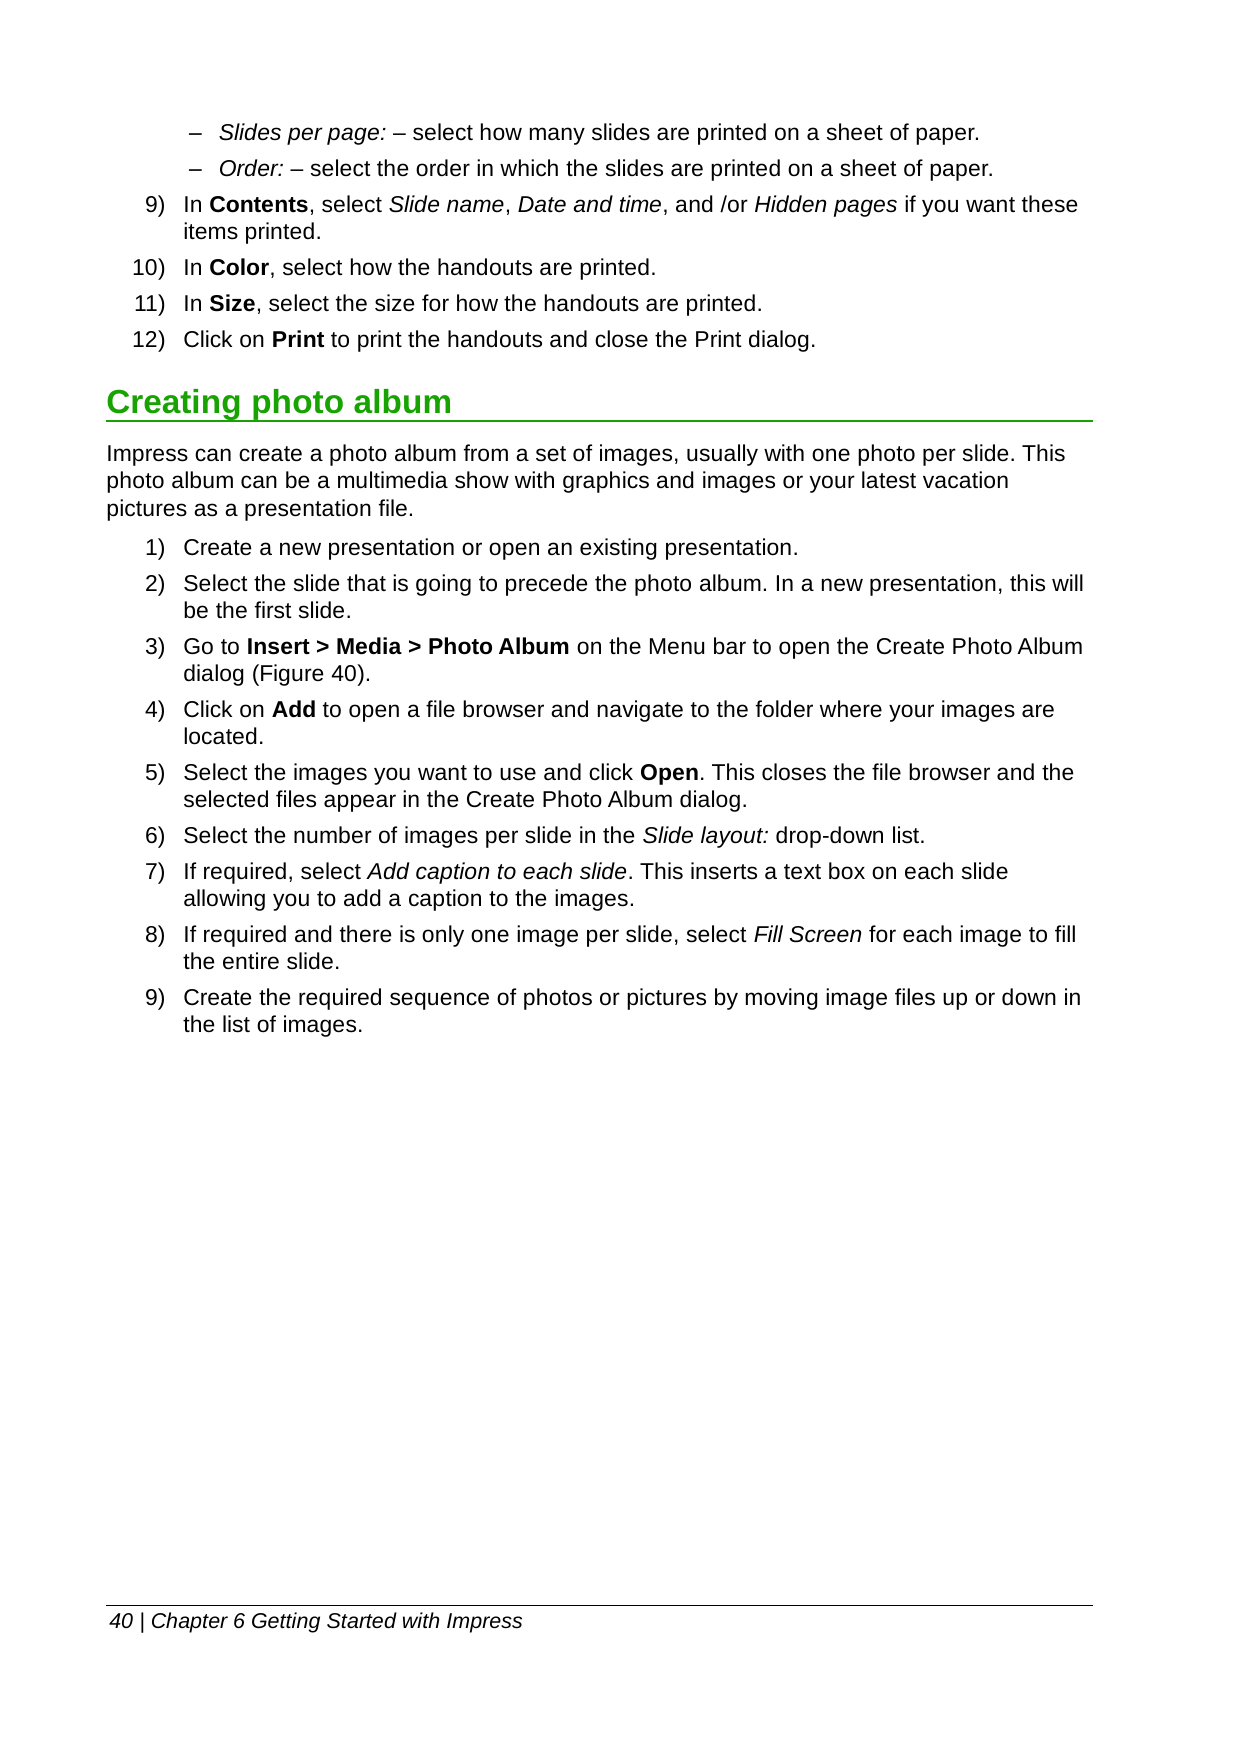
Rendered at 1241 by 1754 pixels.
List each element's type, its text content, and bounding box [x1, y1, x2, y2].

list In Size, select the size for how the handouts are printed. [165, 289, 1093, 316]
list Go to Insert > Media > Photo Album on the Menu bar to open the Create Photo Album dialog (Figure 40). [165, 632, 1093, 687]
list If required and there is only one image per slide, select Fill Screen for each image to fill the entire slide. [165, 921, 1093, 975]
list Select the number of images per slide in the Slide layout: drop-down list. [165, 822, 1093, 849]
list Order: – select the order in which the slides are printed on a sheet of paper. [189, 154, 1093, 181]
list Create the required sequence of photos or pictures by moving image files up or down in the list of images. [165, 983, 1093, 1038]
list Create a new presentation or open an existing presentation. [165, 533, 1093, 561]
list Click on Add to open a file browser and navigate to the folder where your images are located. [165, 696, 1093, 750]
list If required, select Add caption to each slide. This inserts a text box on each slide allowing you to add a caption to the images. [165, 857, 1093, 912]
list Slides per page: – select how many slides are printed on a sheet of paper. [189, 118, 1093, 145]
text Impress can create a photo album from a set of images, usually with one photo per slide. This photo album can be a multimedia show with graphics and images or your latest vacation pictures as a presentation file. [106, 440, 1093, 521]
list Select the slide that is going to precede the photo album. In a new presentation, this will be the first slide. [165, 569, 1093, 624]
list In Contents, select Slide name, Date and time, and /or Hidden pages if you want these items printed. [165, 190, 1093, 244]
list Click on Print to print the handouts and close the Print dialog. [165, 325, 1093, 352]
list Select the images you want to use and click Open. This closes the file browser and the selected files appear in the Create Photo Album dialog. [165, 758, 1093, 813]
subtitle Creating photo album [106, 381, 1093, 420]
list In Color, select how the handouts are printed. [165, 253, 1093, 280]
